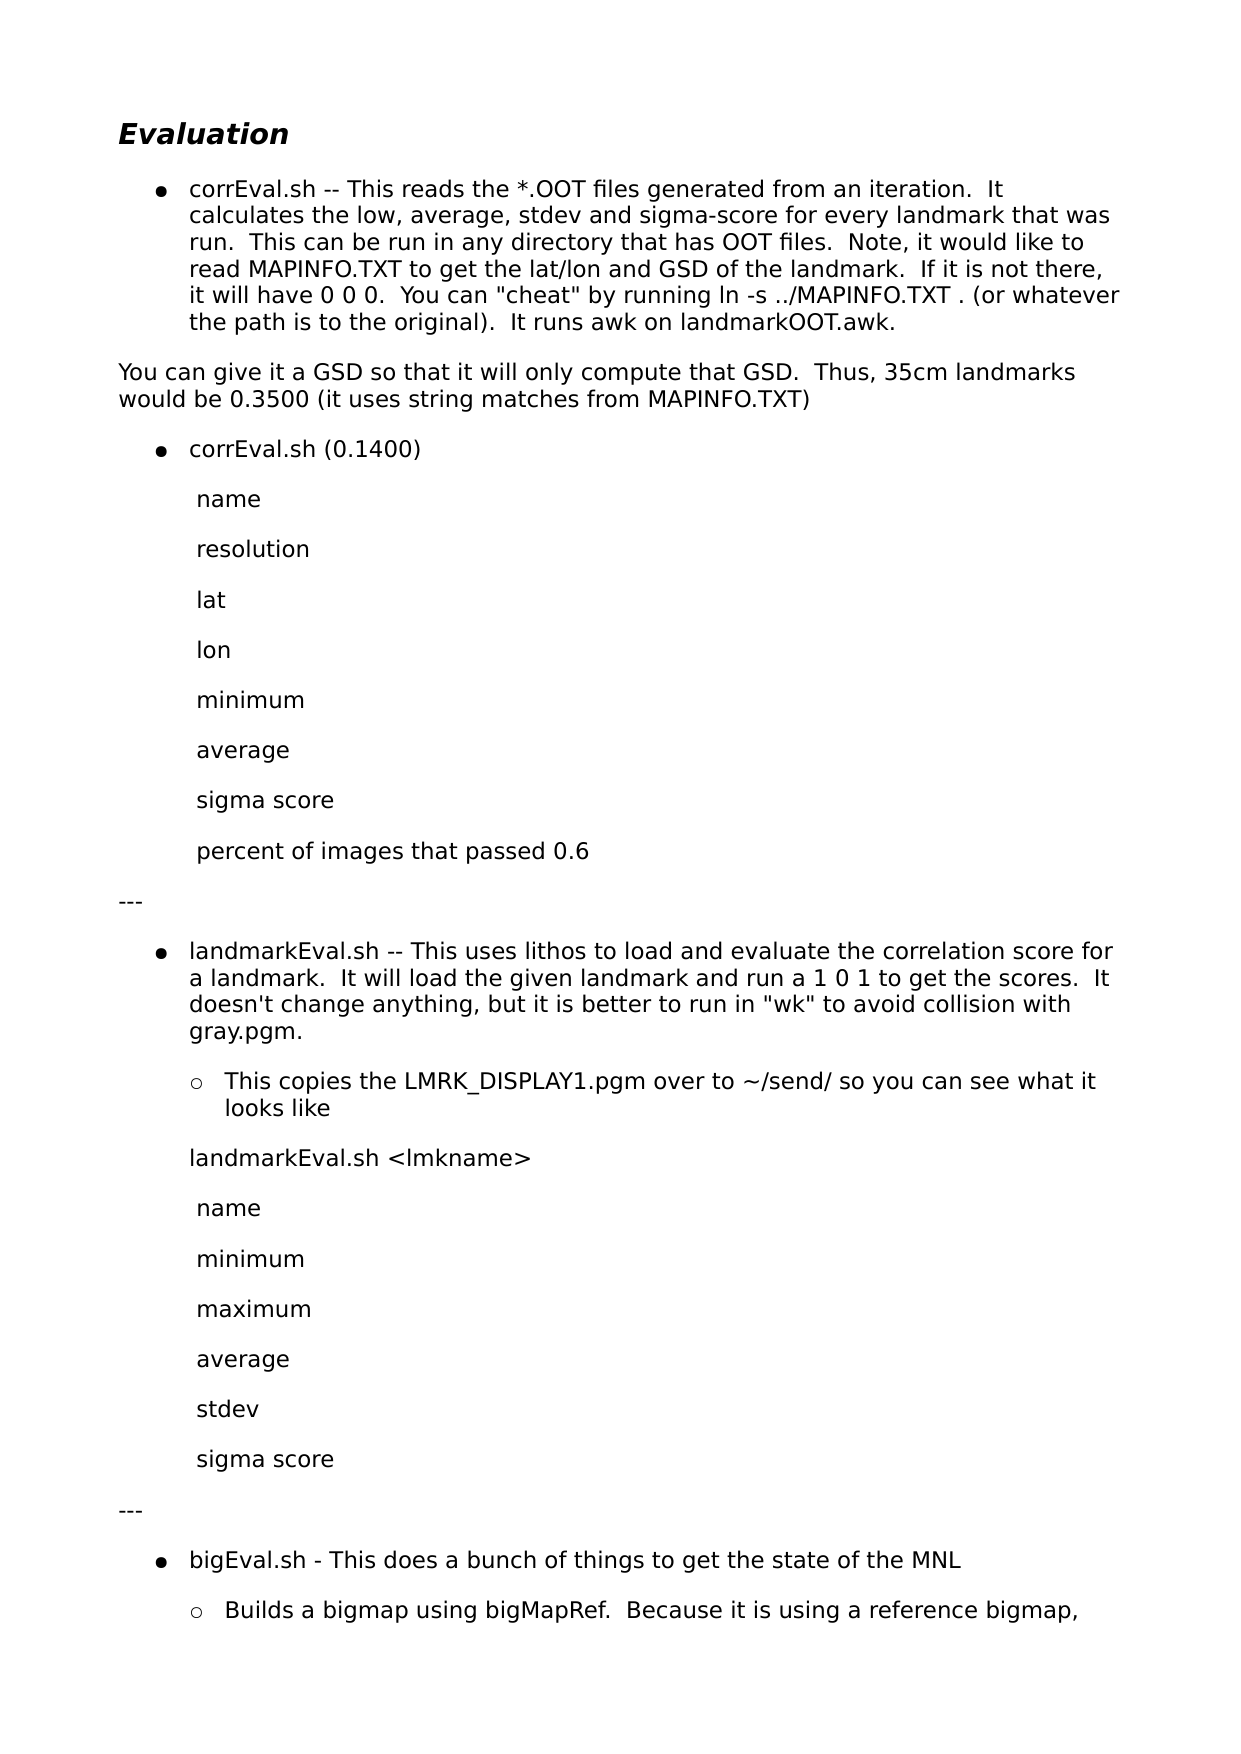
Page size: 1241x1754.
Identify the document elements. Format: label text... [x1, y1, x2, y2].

list resolution [153, 537, 1122, 563]
list minimum [153, 687, 1122, 714]
text You can give it a GSD so that it will only compute that GSD. Thus, 35cm landmarks would be 0.3500 (it uses string matches from MAPINFO.TXT) [118, 359, 1122, 413]
list landmarkEval.sh <lmkname> [153, 1145, 1122, 1172]
list corrEval.sh (0.1400) [153, 436, 1122, 463]
list landmarkEval.sh -- This uses lithos to load and evaluate the correlation score for a landmark. It will load the given landmark and run a 1 0 1 to get the scores. It doesn't change anything, but it is better to run in "wk" to avoid collision with gray.pgm. [153, 938, 1122, 1045]
text --- [118, 888, 1122, 915]
list Builds a bigmap using bigMapRef. Because it is using a reference bigmap, [189, 1597, 1122, 1624]
list average [153, 1346, 1122, 1373]
list maximum [153, 1296, 1122, 1323]
list corrEval.sh -- This reads the *.OOT files generated from an iteration. It calculates the low, average, stdev and sigma-score for every landmark that was run. This can be run in any directory that has OOT files. Note, it would like to read MAPINFO.TXT to get the lat/lon and GSD of the landmark. If it is not there, it will have 0 0 0. You can "cheat" by running ln -s ../MAPINFO.TXT . (or whatever the path is to the original). It runs awk on landmarkOOT.awk. [153, 176, 1122, 336]
list lat [153, 587, 1122, 613]
list percent of images that passed 0.6 [153, 838, 1122, 864]
list name [153, 1196, 1122, 1222]
list bigEval.sh - This does a bunch of things to get the state of the MNL [153, 1547, 1122, 1574]
list This copies the LMRK_DISPLAY1.pgm over to ~/send/ so you can see what it looks like [189, 1068, 1122, 1122]
list sigma score [153, 1447, 1122, 1473]
text --- [118, 1497, 1122, 1523]
list sigma score [153, 788, 1122, 814]
subtitle Evaluation [118, 118, 1122, 152]
list name [153, 486, 1122, 513]
list lon [153, 637, 1122, 664]
list stdev [153, 1396, 1122, 1423]
list average [153, 737, 1122, 764]
list minimum [153, 1246, 1122, 1272]
